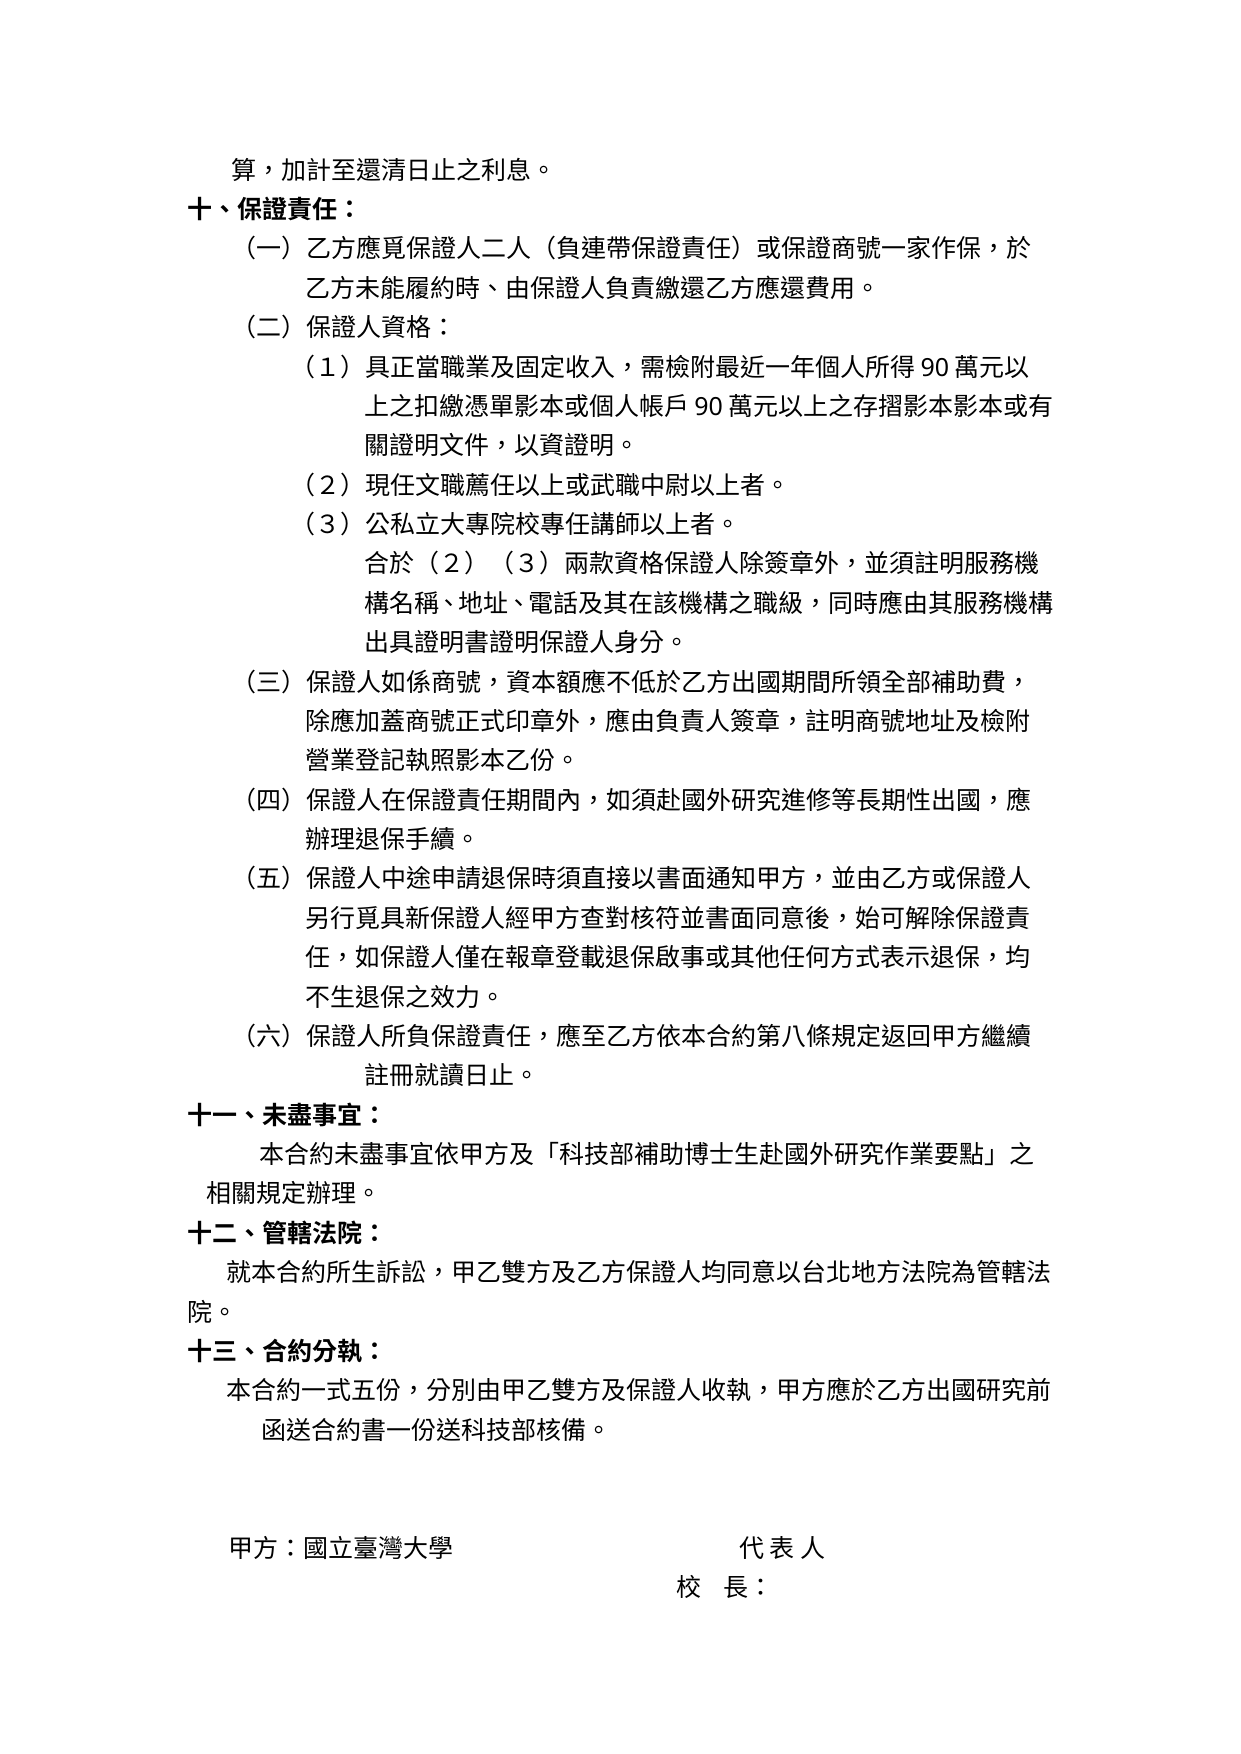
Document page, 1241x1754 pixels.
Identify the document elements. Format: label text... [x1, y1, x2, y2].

text 本合約一式五份，分別由甲乙雙方及保證人收執，甲方應於乙方出國研究前函送合約書一份送科技部核備。 [187, 1369, 1053, 1448]
text 十、保證責任： [187, 188, 1053, 227]
text （一）乙方應覓保證人二人（負連帶保證責任）或保證商號一家作保，於乙方未能履約時、由保證人負責繳還乙方應還費用。 [231, 227, 1053, 306]
text 算，加計至還清日止之利息。 [232, 148, 1053, 188]
text （五）保證人中途申請退保時須直接以書面通知甲方，並由乙方或保證人另行覓具新保證人經甲方查對核符並書面同意後，始可解除保證責任，如保證人僅在報章登載退保啟事或其他任何方式表示退保，均不生退保之效力。 [231, 857, 1053, 1015]
text （三）保證人如係商號，資本額應不低於乙方出國期間所領全部補助費，除應加蓋商號正式印章外，應由負責人簽章，註明商號地址及檢附營業登記執照影本乙份。 [231, 660, 1053, 778]
text 十一、未盡事宜： [187, 1093, 1053, 1133]
text 就本合約所生訴訟，甲乙雙方及乙方保證人均同意以台北地方法院為管轄法院。 [187, 1251, 1053, 1330]
text 甲方：國立臺灣大學 代 表 人 [228, 1527, 1053, 1566]
text 相關規定辦理。 [187, 1172, 1053, 1212]
text （六）保證人所負保證責任，應至乙方依本合約第八條規定返回甲方繼續註冊就讀日止。 [232, 1015, 1053, 1093]
text 十三、合約分執： [187, 1330, 1053, 1369]
text （２）現任文職薦任以上或武職中尉以上者。 [290, 463, 1053, 503]
text （３）公私立大專院校專任講師以上者。 [290, 503, 1053, 542]
text 校 長： [228, 1566, 1053, 1605]
text （１）具正當職業及固定收入，需檢附最近一年個人所得90萬元以上之扣繳憑單影本或個人帳戶90萬元以上之存摺影本影本或有關證明文件，以資證明。 [290, 345, 1053, 463]
text （二）保證人資格： [187, 306, 1053, 345]
text 合於（２）（３）兩款資格保證人除簽章外，並須註明服務機構名稱、地址、電話及其在該機構之職級，同時應由其服務機構出具證明書證明保證人身分。 [364, 542, 1053, 660]
text 十二、管轄法院： [187, 1212, 1053, 1251]
text （四）保證人在保證責任期間內，如須赴國外研究進修等長期性出國，應辦理退保手續。 [231, 778, 1053, 857]
text 本合約未盡事宜依甲方及「科技部補助博士生赴國外研究作業要點」之 [187, 1133, 1053, 1172]
